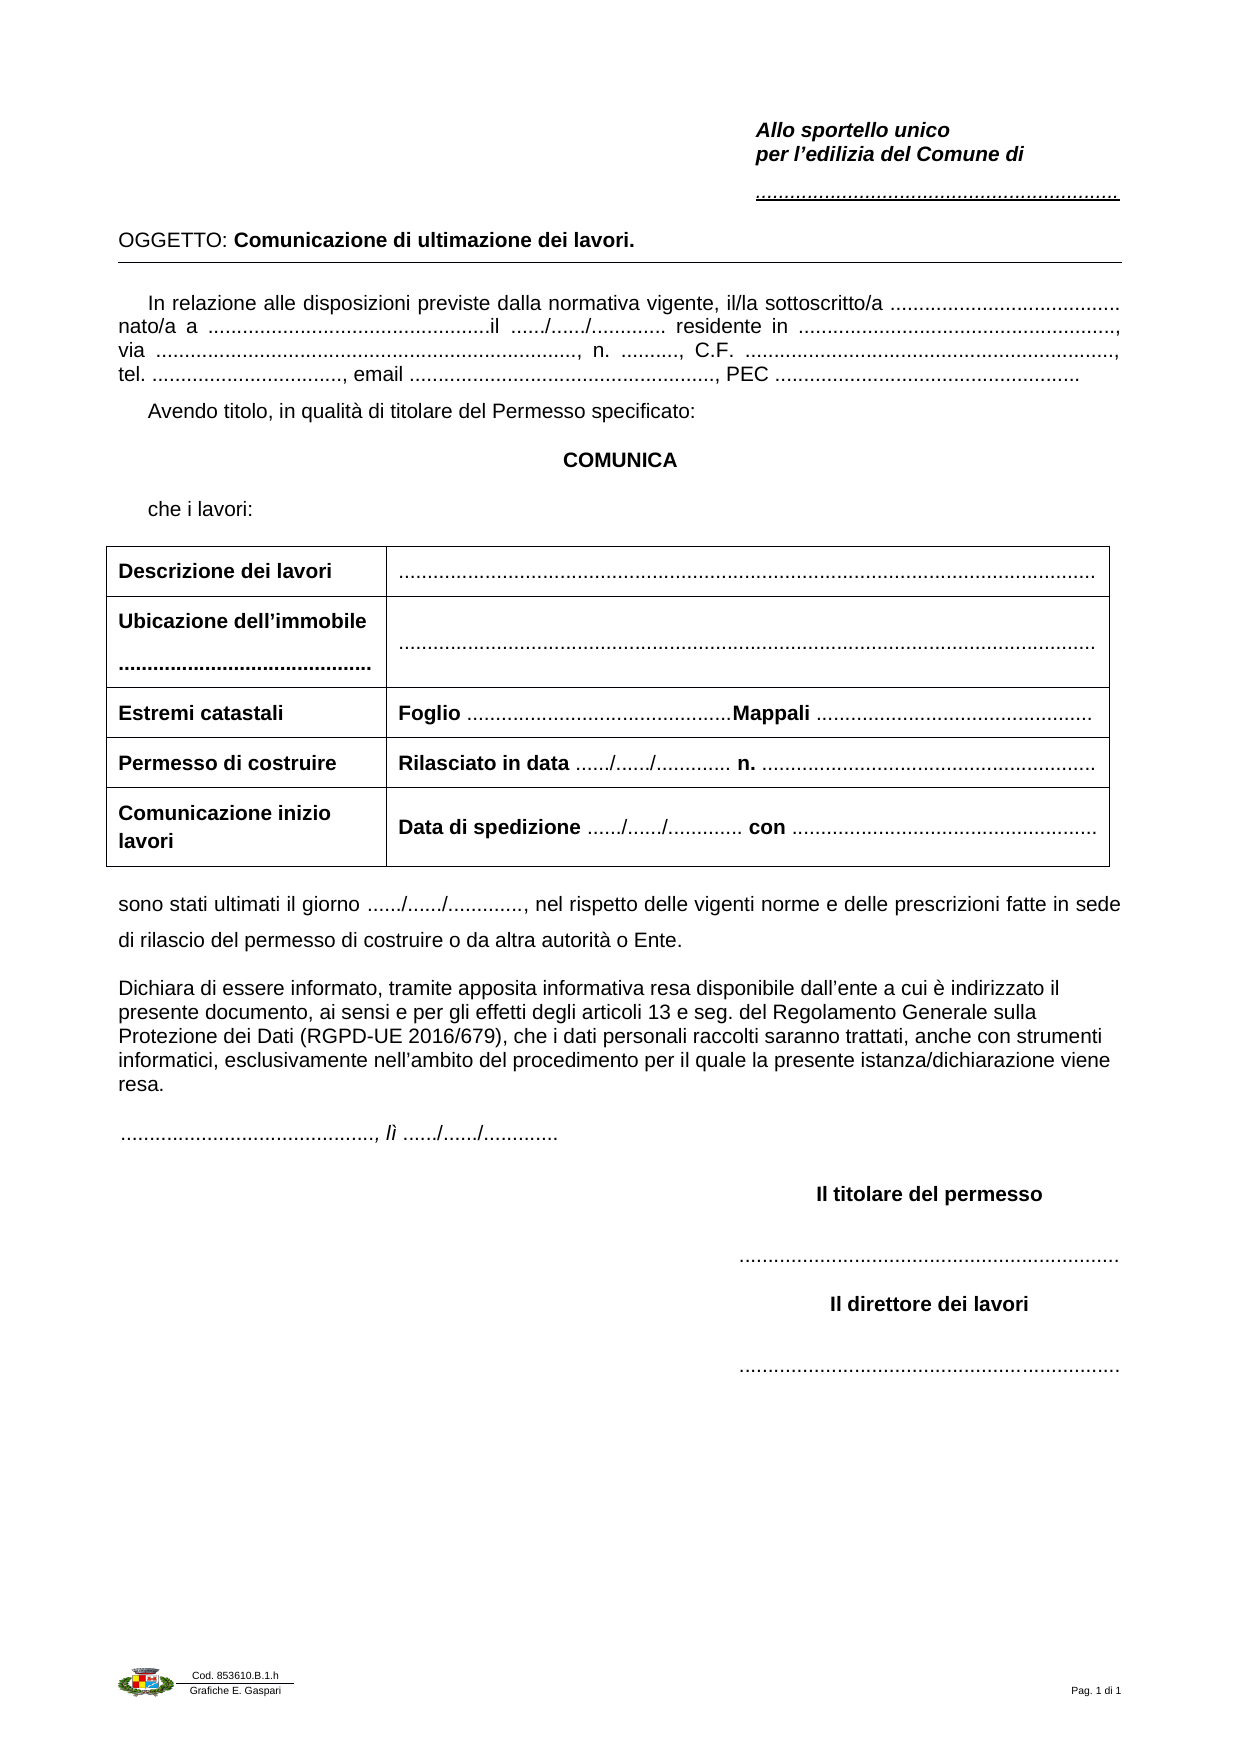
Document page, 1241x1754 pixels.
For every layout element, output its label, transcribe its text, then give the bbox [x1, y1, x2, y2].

text COMUNICA [118, 448, 1122, 472]
table_cell Comunicazione inizio lavori [107, 788, 386, 866]
table_cell Estremi catastali [107, 688, 386, 737]
table_header Descrizione dei lavori [107, 547, 386, 596]
text Dichiara di essere informato, tramite apposita informativa resa disponibile dall’ente a cui è indirizzato il presente documento, ai sensi e per gli effetti degli articoli 13 e seg. del Regolamento Generale sulla Protezione dei Dati (RGPD-UE 2016/679), che i dati personali raccolti saranno trattati, anche con strumenti informatici, esclusivamente nell’ambito del procedimento per il quale la presente istanza/dichiarazione viene resa. [118, 976, 1122, 1096]
table_cell Foglio ..............................................Mappali ................................................ [387, 688, 1109, 737]
text per l’edilizia del Comune di [756, 142, 1122, 166]
text Allo sportello unico [756, 118, 1122, 142]
text ............................................................... [756, 178, 1122, 202]
table_cell Rilasciato in data ....../....../............. n. .......................................................... [387, 738, 1109, 787]
text Il titolare del permesso [737, 1182, 1122, 1206]
subtitle Il direttore dei lavori [737, 1292, 1122, 1316]
text .................................................................. [737, 1243, 1122, 1267]
table_cell Ubicazione dell’immobile ............................................ [107, 597, 386, 687]
text Avendo titolo, in qualità di titolare del Permesso specificato: [118, 399, 1122, 423]
text In relazione alle disposizioni previste dalla normativa vigente, il/la sottoscritto/a ........................................ nato/a a .................................................il ....../....../............. residente in ......................................................., via ........................................................................., n. .........., C.F. ................................................................, tel. ................................., email ....................................................., PEC ..................................................... [118, 290, 1122, 386]
table_cell Permesso di costruire [107, 738, 386, 787]
table_cell Data di spedizione ....../....../............. con ..................................................... [387, 788, 1109, 866]
text OGGETTO: Comunicazione di ultimazione dei lavori. [118, 227, 1122, 262]
table_header ......................................................................................................................... [387, 547, 1109, 596]
text che i lavori: [148, 497, 1122, 521]
text sono stati ultimati il giorno ....../....../............., nel rispetto delle vigenti norme e delle prescrizioni fatte in sede di rilascio del permesso di costruire o da altra autorità o Ente. [118, 892, 1122, 951]
text ............................................, lì ....../....../............. [120, 1121, 1122, 1145]
table_cell ......................................................................................................................... [387, 597, 1109, 687]
picture [117, 1668, 174, 1697]
text .................................................................. [737, 1352, 1122, 1376]
